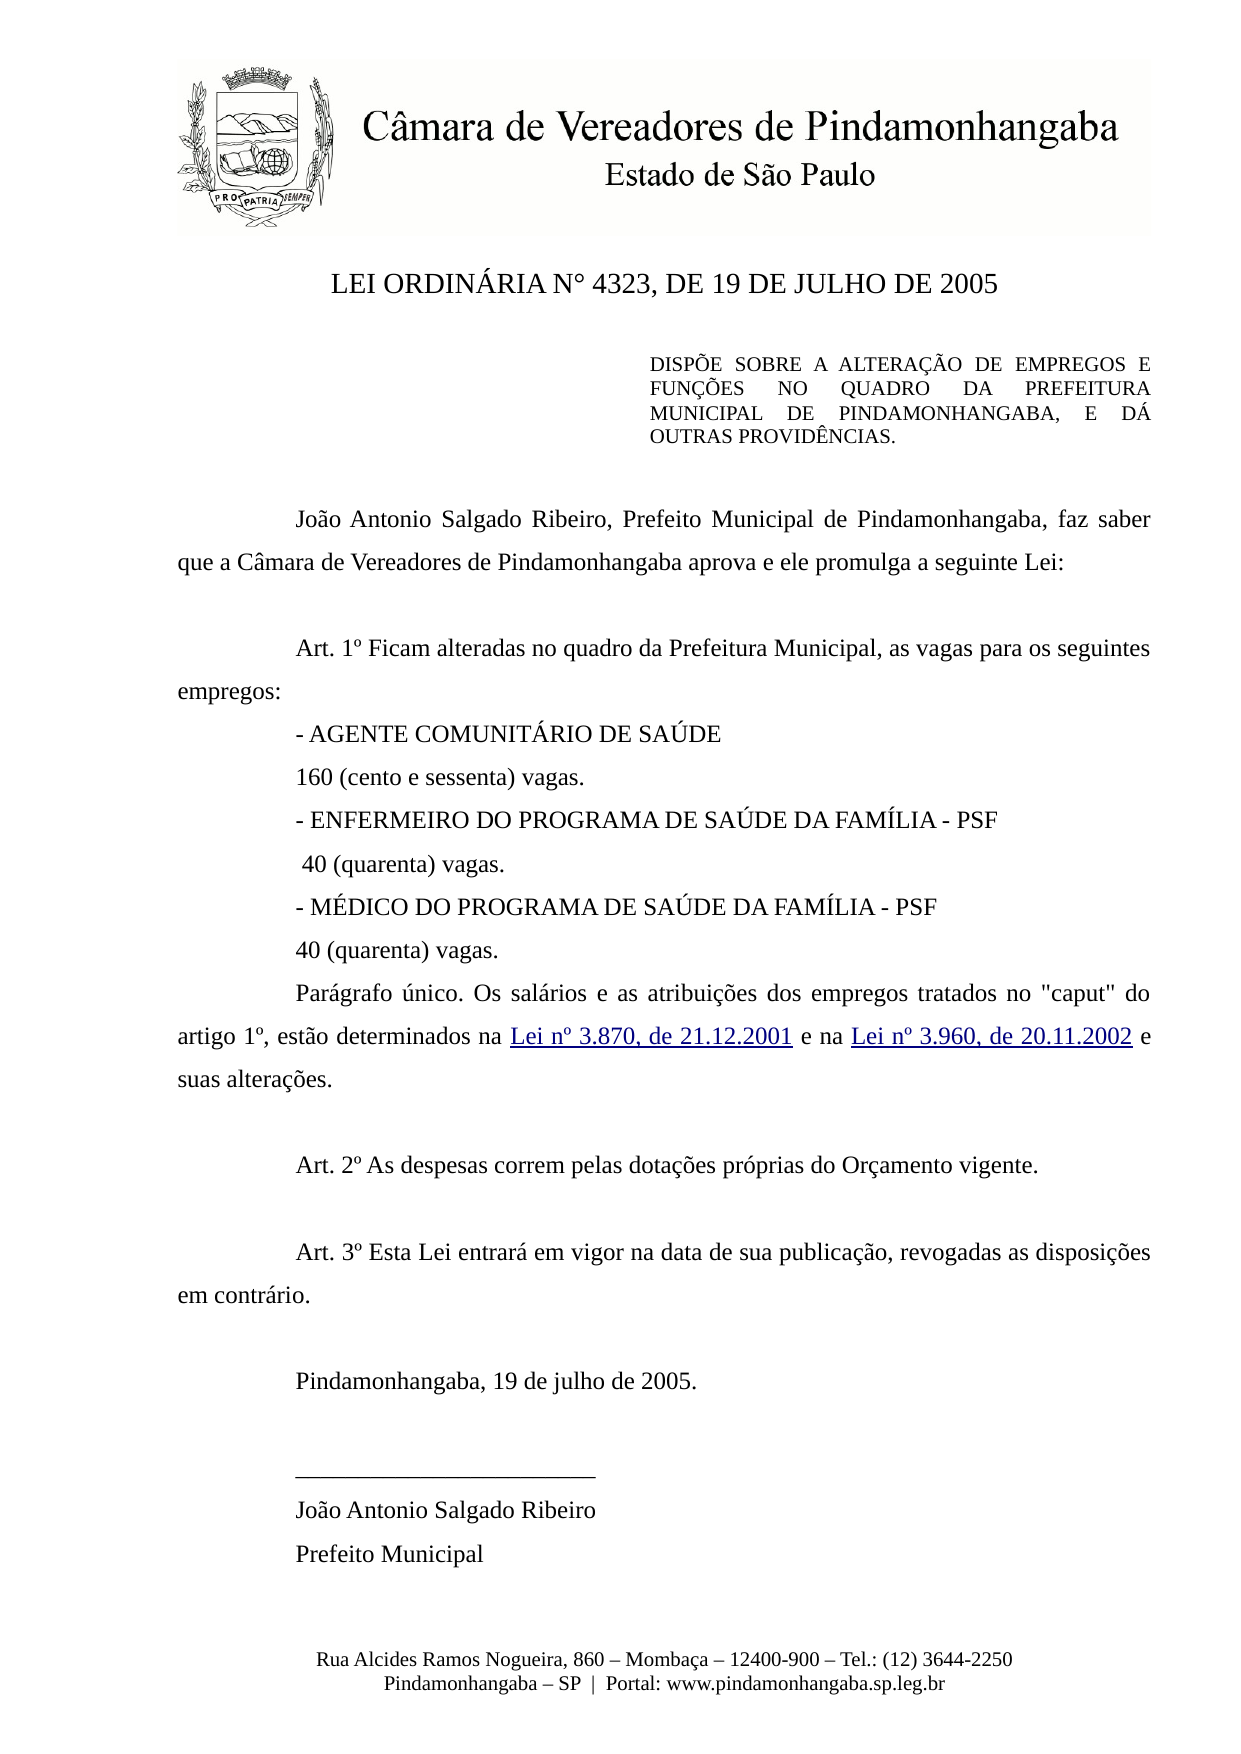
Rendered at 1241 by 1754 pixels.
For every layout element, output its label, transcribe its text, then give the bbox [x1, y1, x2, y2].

picture [177, 59, 1152, 236]
text 160 (cento e sessenta) vagas. [177, 762, 1152, 791]
text DISPÕE SOBRE A ALTERAÇÃO DE EMPREGOS E FUNÇÕES NO QUADRO DA PREFEITURA MUNICIPAL DE PINDAMONHANGABA, E DÁ OUTRAS PROVIDÊNCIAS. [649, 352, 1152, 448]
text 40 (quarenta) vagas. [177, 935, 1152, 964]
text 40 (quarenta) vagas. [177, 849, 1152, 877]
text Art. 2º As despesas correm pelas dotações próprias do Orçamento vigente. [177, 1151, 1152, 1179]
text Parágrafo único. Os salários e as atribuições dos empregos tratados no "caput" do artigo 1º, estão determinados na Lei nº 3.870, de 21.12.2001 e na Lei nº 3.960, de 20.11.2002 e suas alterações. [177, 978, 1152, 1093]
text LEI ORDINÁRIA N° 4323, de 19 de julho de 2005 [177, 266, 1152, 299]
text João Antonio Salgado Ribeiro [177, 1496, 1152, 1524]
text - AGENTE COMUNITÁRIO DE SAÚDE [177, 719, 1152, 748]
text - ENFERMEIRO DO PROGRAMA DE SAÚDE DA FAMÍLIA - PSF [177, 806, 1152, 834]
text - MÉDICO DO PROGRAMA DE SAÚDE DA FAMÍLIA - PSF [177, 892, 1152, 921]
text Prefeito Municipal [177, 1539, 1152, 1567]
text João Antonio Salgado Ribeiro, Prefeito Municipal de Pindamonhangaba, faz saber que a Câmara de Vereadores de Pindamonhangaba aprova e ele promulga a seguinte Lei: [177, 504, 1152, 576]
text ________________________ [177, 1452, 1152, 1481]
text Art. 3º Esta Lei entrará em vigor na data de sua publicação, revogadas as disposições em contrário. [177, 1237, 1152, 1309]
text Art. 1º Ficam alteradas no quadro da Prefeitura Municipal, as vagas para os seguintes empregos: [177, 633, 1152, 705]
text Pindamonhangaba, 19 de julho de 2005. [177, 1366, 1152, 1395]
